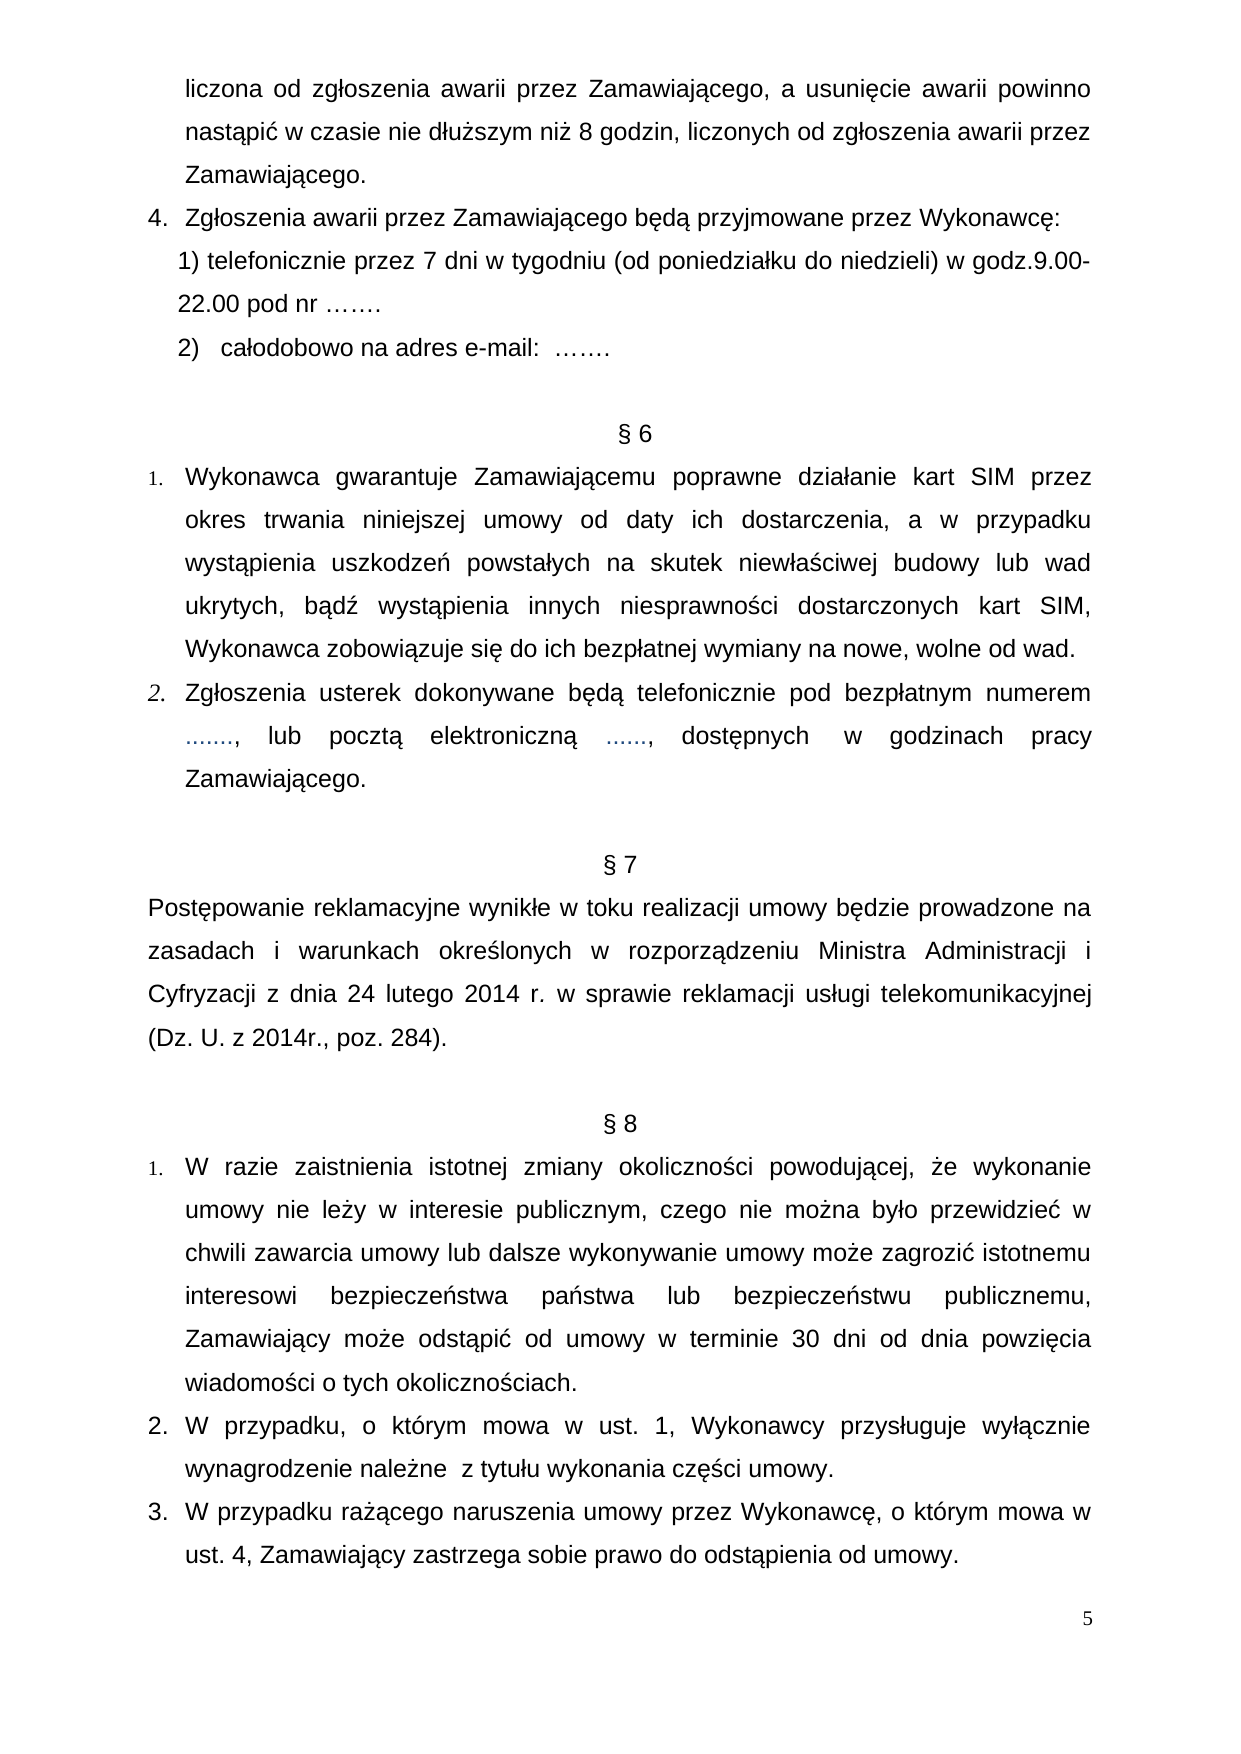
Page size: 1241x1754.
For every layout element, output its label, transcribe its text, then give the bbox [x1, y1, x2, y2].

list W przypadku, o którym mowa w ust. 1, Wykonawcy przysługuje wyłącznie wynagrodzenie należne z tytułu wykonania części umowy. [148, 1411, 1093, 1483]
text § 6 [177, 419, 1093, 447]
list Zgłoszenia usterek dokonywane będą telefonicznie pod bezpłatnym numerem ......., lub pocztą elektroniczną ......, dostępnych w godzinach pracy Zamawiającego. [148, 677, 1093, 793]
text § 7 [148, 850, 1093, 879]
text § 8 [148, 1109, 1093, 1138]
text 1) telefonicznie przez 7 dni w tygodniu (od poniedziałku do niedzieli) w godz.9.00-22.00 pod nr ……. [177, 246, 1093, 318]
list W razie zaistnienia istotnej zmiany okoliczności powodującej, że wykonanie umowy nie leży w interesie publicznym, czego nie można było przewidzieć w chwili zawarcia umowy lub dalsze wykonywanie umowy może zagrozić istotnemu interesowi bezpieczeństwa państwa lub bezpieczeństwu publicznemu, Zamawiający może odstąpić od umowy w terminie 30 dni od dnia powzięcia wiadomości o tych okolicznościach. [148, 1152, 1093, 1396]
list W przypadku rażącego naruszenia umowy przez Wykonawcę, o którym mowa w ust. 4, Zamawiający zastrzega sobie prawo do odstąpienia od umowy. [148, 1497, 1093, 1569]
list liczona od zgłoszenia awarii przez Zamawiającego, a usunięcie awarii powinno nastąpić w czasie nie dłuższym niż 8 godzin, liczonych od zgłoszenia awarii przez Zamawiającego. [148, 74, 1093, 189]
list Wykonawca gwarantuje Zamawiającemu poprawne działanie kart SIM przez okres trwania niniejszej umowy od daty ich dostarczenia, a w przypadku wystąpienia uszkodzeń powstałych na skutek niewłaściwej budowy lub wad ukrytych, bądź wystąpienia innych niesprawności dostarczonych kart SIM, Wykonawca zobowiązuje się do ich bezpłatnej wymiany na nowe, wolne od wad. [148, 462, 1093, 663]
text Postępowanie reklamacyjne wynikłe w toku realizacji umowy będzie prowadzone na zasadach i warunkach określonych w rozporządzeniu Ministra Administracji i Cyfryzacji z dnia 24 lutego 2014 r. w sprawie reklamacji usługi telekomunikacyjnej (Dz. U. z 2014r., poz. 284). [148, 893, 1093, 1051]
text 2) całodobowo na adres e-mail: ……. [177, 332, 1093, 361]
list Zgłoszenia awarii przez Zamawiającego będą przyjmowane przez Wykonawcę: [148, 203, 1093, 232]
